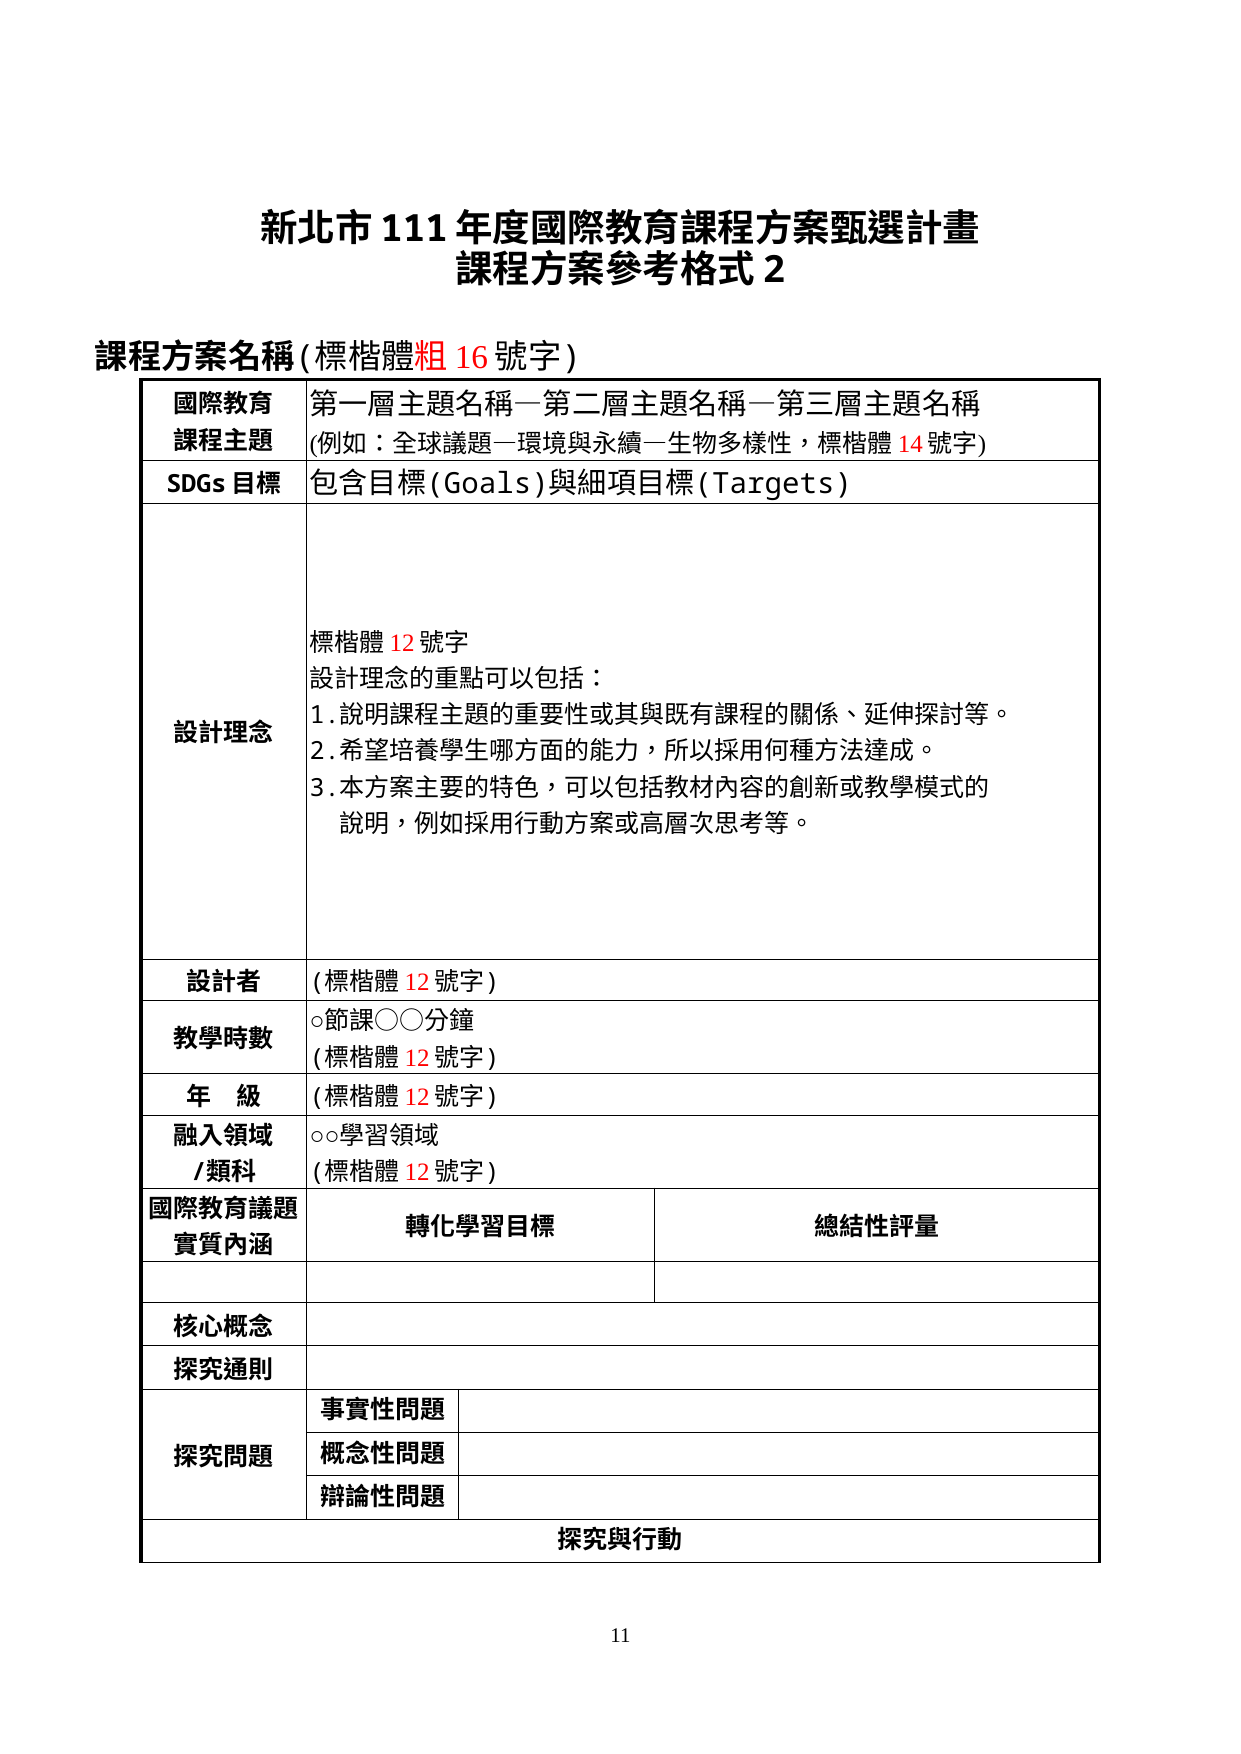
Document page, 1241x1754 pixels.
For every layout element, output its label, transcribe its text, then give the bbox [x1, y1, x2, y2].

table_cell 總結性評量 [655, 1189, 1098, 1261]
table_cell [307, 1346, 1098, 1389]
table_cell 探究問題 [143, 1390, 306, 1519]
table_header 第一層主題名稱—第二層主題名稱—第三層主題名稱 (例如：全球議題—環境與永續—生物多樣性，標楷體14號字) [307, 381, 1098, 459]
table_cell 包含目標(Goals)與細項目標(Targets) [307, 461, 1098, 502]
table_cell (標楷體12號字) [307, 1074, 1098, 1114]
table_cell 融入領域 /類科 [143, 1116, 306, 1188]
table_cell ○○學習領域 (標楷體12號字) [307, 1116, 1098, 1188]
text 課程方案參考格式2 [94, 249, 1146, 291]
table_cell ○節課○○分鐘 (標楷體12號字) [307, 1001, 1098, 1073]
table_cell 概念性問題 [307, 1433, 458, 1475]
table_cell 設計理念 [143, 504, 306, 959]
table_cell 轉化學習目標 [307, 1189, 654, 1261]
text 新北市111年度國際教育課程方案甄選計畫 [94, 208, 1146, 249]
table_header 國際教育 課程主題 [143, 381, 306, 459]
table_cell [307, 1303, 1098, 1345]
text 課程方案名稱(標楷體粗16號字) [94, 329, 1146, 378]
table_cell [655, 1262, 1098, 1302]
table_cell 設計者 [143, 960, 306, 1000]
table_cell [307, 1262, 654, 1302]
table_cell 事實性問題 [307, 1390, 458, 1432]
table_cell 國際教育議題實質內涵 [143, 1189, 306, 1261]
table_cell 辯論性問題 [307, 1476, 458, 1519]
table_cell [459, 1476, 1098, 1519]
table_cell (標楷體12號字) [307, 960, 1098, 1000]
table_cell [459, 1390, 1098, 1432]
table_cell SDGs目標 [143, 461, 306, 502]
table_cell 探究與行動 [143, 1520, 1098, 1562]
table_cell 教學時數 [143, 1001, 306, 1073]
table_cell [143, 1262, 306, 1302]
table_cell [459, 1433, 1098, 1475]
table_cell 年 級 [143, 1074, 306, 1114]
table_cell 探究通則 [143, 1346, 306, 1389]
table_cell 核心概念 [143, 1303, 306, 1345]
table_cell 標楷體12號字 設計理念的重點可以包括： 1.說明課程主題的重要性或其與既有課程的關係、延伸探討等。 2.希望培養學生哪方面的能力，所以採用何種方法達成。 3.本方案主要的特色，可以包括教材內容的創新或教學模式的 說明，例如採用行動方案或高層次思考等。 [307, 504, 1098, 959]
